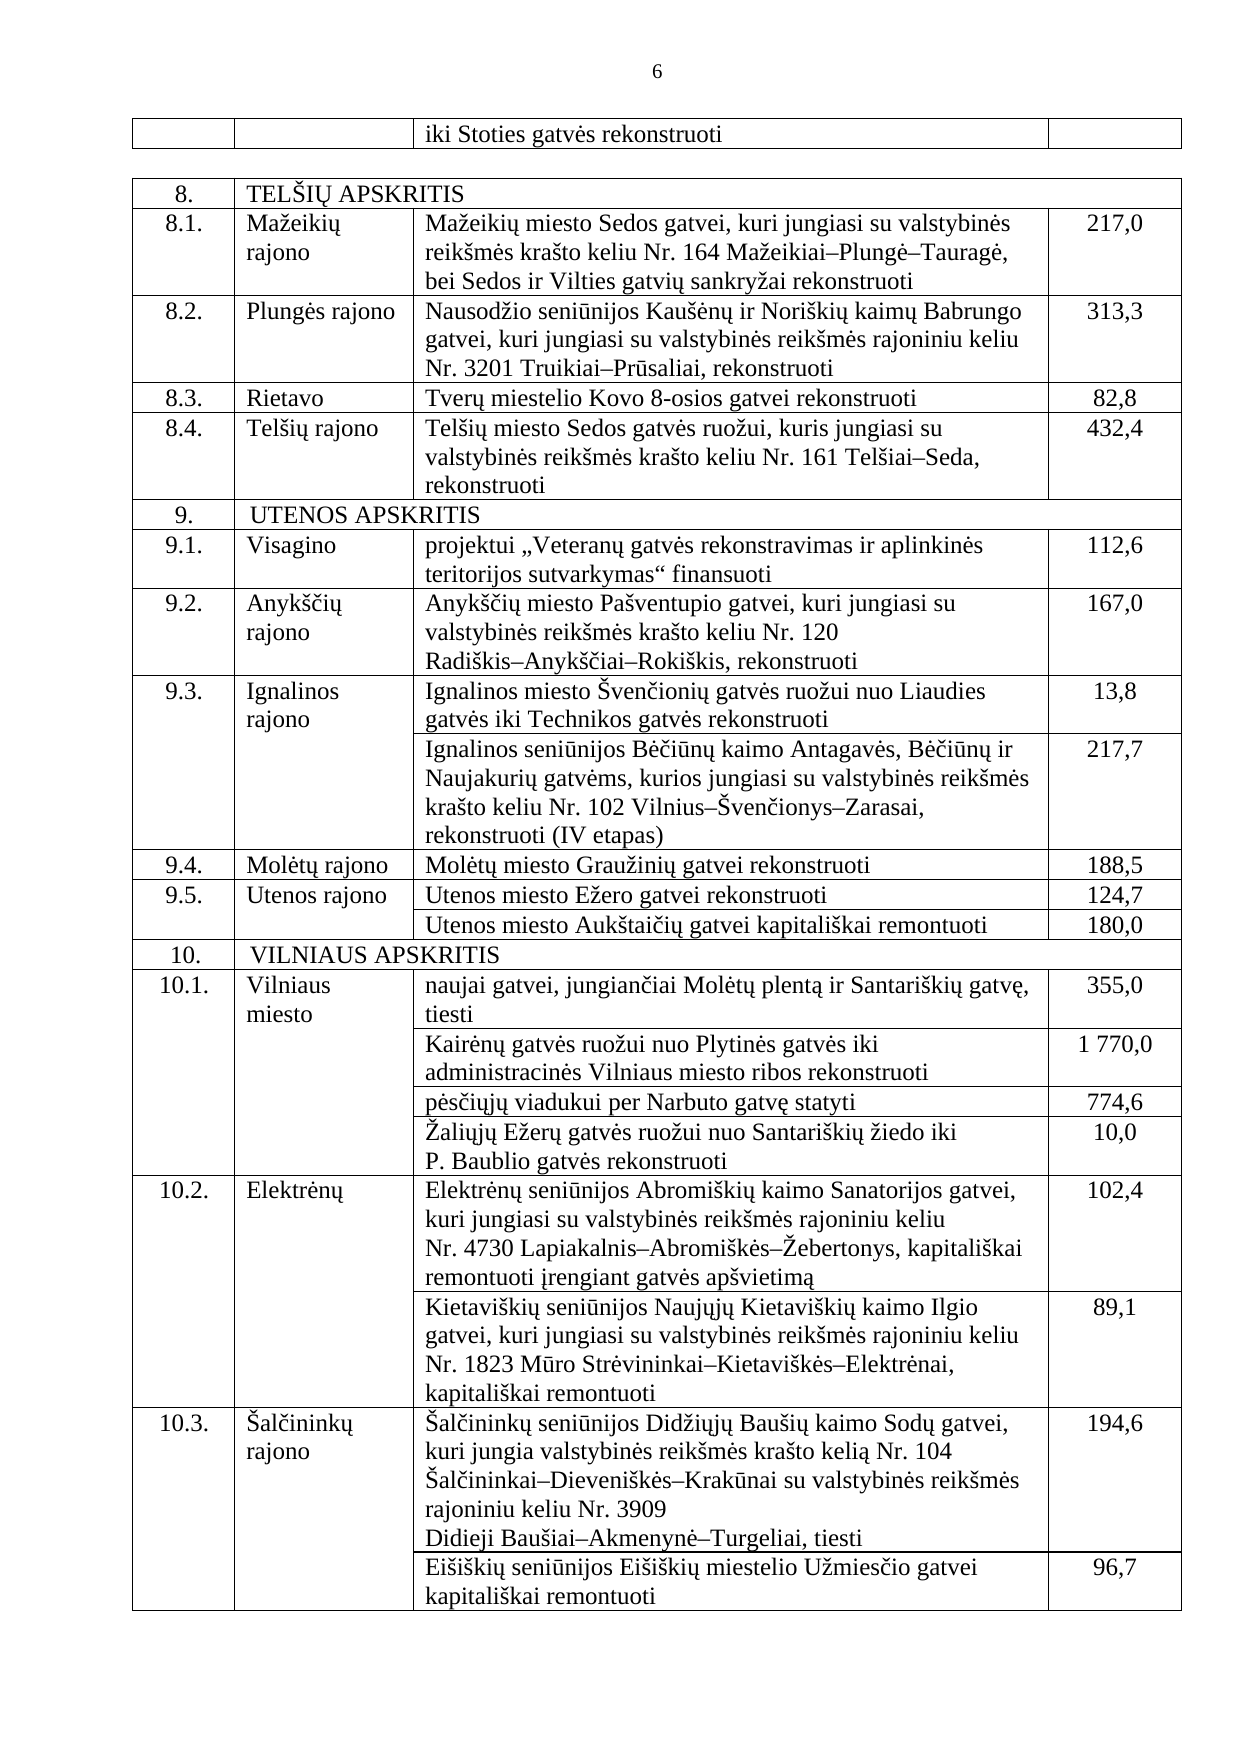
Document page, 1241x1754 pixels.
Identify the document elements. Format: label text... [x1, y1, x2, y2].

table_cell UTENOS APSKRITIS [235, 500, 1181, 529]
table_cell 355,0 [1049, 970, 1181, 1028]
table_cell Šalčininkų rajono [235, 1408, 413, 1610]
table_cell Plungės rajono [235, 296, 413, 382]
table_cell 8.2. [133, 296, 234, 382]
table_cell Nausodžio seniūnijos Kaušėnų ir Noriškių kaimų Babrungo gatvei, kuri jungiasi su valstybinės reikšmės rajoniniu keliu Nr. 3201 Truikiai–Prūsaliai, rekonstruoti [414, 296, 1048, 382]
table_cell 82,8 [1049, 383, 1181, 412]
table_cell [133, 119, 234, 148]
table_cell 180,0 [1049, 910, 1181, 939]
table_cell Telšių miesto Sedos gatvės ruožui, kuris jungiasi su valstybinės reikšmės krašto keliu Nr. 161 Telšiai–Seda, rekonstruoti [414, 413, 1048, 499]
table_cell VILNIAUS APSKRITIS [235, 940, 1181, 969]
table_cell 8.3. [133, 383, 234, 412]
table_cell 9.3. [133, 676, 234, 849]
table_cell 9. [133, 500, 234, 529]
table_cell 217,7 [1049, 734, 1181, 849]
table_cell Anykščių miesto Pašventupio gatvei, kuri jungiasi su valstybinės reikšmės krašto keliu Nr. 120 Radiškis–Anykščiai–Rokiškis, rekonstruoti [414, 589, 1048, 675]
table_header 8. [133, 179, 234, 207]
table_cell [235, 119, 413, 148]
table_cell 9.5. [133, 880, 234, 939]
table_cell Kairėnų gatvės ruožui nuo Plytinės gatvės iki administracinės Vilniaus miesto ribos rekonstruoti [414, 1029, 1048, 1086]
table_cell Rietavo [235, 383, 413, 412]
table_cell 1 770,0 [1049, 1029, 1181, 1086]
table_cell 194,6 [1049, 1408, 1181, 1551]
table_cell 313,3 [1049, 296, 1181, 382]
table_cell 8.1. [133, 209, 234, 295]
table_cell Utenos miesto Aukštaičių gatvei kapitališkai remontuoti [414, 910, 1048, 939]
table_cell 96,7 [1049, 1553, 1181, 1610]
table_cell Telšių rajono [235, 413, 413, 499]
table_cell Ignalinos rajono [235, 676, 413, 849]
table_cell 774,6 [1049, 1087, 1181, 1116]
table_cell 8.4. [133, 413, 234, 499]
table_cell pėsčiųjų viadukui per Narbuto gatvę statyti [414, 1087, 1048, 1116]
table_cell Eišiškių seniūnijos Eišiškių miestelio Užmiesčio gatvei kapitališkai remontuoti [414, 1553, 1048, 1610]
table_cell 432,4 [1049, 413, 1181, 499]
table_cell Kietaviškių seniūnijos Naujųjų Kietaviškių kaimo Ilgio gatvei, kuri jungiasi su valstybinės reikšmės rajoniniu keliu Nr. 1823 Mūro Strėvininkai–Kietaviškės–Elektrėnai, kapitališkai remontuoti [414, 1292, 1048, 1407]
table_cell Mažeikių rajono [235, 209, 413, 295]
table_cell Molėtų miesto Graužinių gatvei rekonstruoti [414, 850, 1048, 879]
table_cell Mažeikių miesto Sedos gatvei, kuri jungiasi su valstybinės reikšmės krašto keliu Nr. 164 Mažeikiai–Plungė–Tauragė, bei Sedos ir Vilties gatvių sankryžai rekonstruoti [414, 209, 1048, 295]
table_cell 10.2. [133, 1176, 234, 1407]
table_header TELŠIŲ APSKRITIS [235, 179, 1181, 207]
table_cell 10,0 [1049, 1117, 1181, 1174]
table_cell 10.3. [133, 1408, 234, 1610]
table_cell 188,5 [1049, 850, 1181, 879]
table_cell Utenos miesto Ežero gatvei rekonstruoti [414, 880, 1048, 909]
table_cell Vilniaus miesto [235, 970, 413, 1174]
table_cell [1049, 119, 1181, 148]
table_cell Utenos rajono [235, 880, 413, 939]
table_cell Tverų miestelio Kovo 8-osios gatvei rekonstruoti [414, 383, 1048, 412]
table_cell 167,0 [1049, 589, 1181, 675]
table_cell 10.1. [133, 970, 234, 1174]
table_cell Visagino [235, 530, 413, 587]
table_cell naujai gatvei, jungiančiai Molėtų plentą ir Santariškių gatvę, tiesti [414, 970, 1048, 1028]
table_cell 102,4 [1049, 1176, 1181, 1291]
table_cell 9.1. [133, 530, 234, 587]
table_cell 13,8 [1049, 676, 1181, 733]
table_cell 89,1 [1049, 1292, 1181, 1407]
table_cell 9.4. [133, 850, 234, 879]
table_cell projektui „Veteranų gatvės rekonstravimas ir aplinkinės teritorijos sutvarkymas“ finansuoti [414, 530, 1048, 587]
table_cell Elektrėnų seniūnijos Abromiškių kaimo Sanatorijos gatvei, kuri jungiasi su valstybinės reikšmės rajoniniu keliu Nr. 4730 Lapiakalnis–Abromiškės–Žebertonys, kapitališkai remontuoti įrengiant gatvės apšvietimą [414, 1176, 1048, 1291]
table_cell 124,7 [1049, 880, 1181, 909]
table_cell Elektrėnų [235, 1176, 413, 1407]
table_cell Anykščių rajono [235, 589, 413, 675]
table_cell 10. [133, 940, 234, 969]
table_cell Žaliųjų Ežerų gatvės ruožui nuo Santariškių žiedo iki P. Baublio gatvės rekonstruoti [414, 1117, 1048, 1174]
table_cell Molėtų rajono [235, 850, 413, 879]
table_cell Ignalinos miesto Švenčionių gatvės ruožui nuo Liaudies gatvės iki Technikos gatvės rekonstruoti [414, 676, 1048, 733]
table_cell 217,0 [1049, 209, 1181, 295]
table_cell Ignalinos seniūnijos Bėčiūnų kaimo Antagavės, Bėčiūnų ir Naujakurių gatvėms, kurios jungiasi su valstybinės reikšmės krašto keliu Nr. 102 Vilnius–Švenčionys–Zarasai, rekonstruoti (IV etapas) [414, 734, 1048, 849]
table_cell Šalčininkų seniūnijos Didžiųjų Baušių kaimo Sodų gatvei, kuri jungia valstybinės reikšmės krašto kelią Nr. 104 Šalčininkai–Dieveniškės–Krakūnai su valstybinės reikšmės rajoniniu keliu Nr. 3909 Didieji Baušiai–Akmenynė–Turgeliai, tiesti [414, 1408, 1048, 1551]
table_cell iki Stoties gatvės rekonstruoti [414, 119, 1048, 148]
table_cell 9.2. [133, 589, 234, 675]
table_cell 112,6 [1049, 530, 1181, 587]
